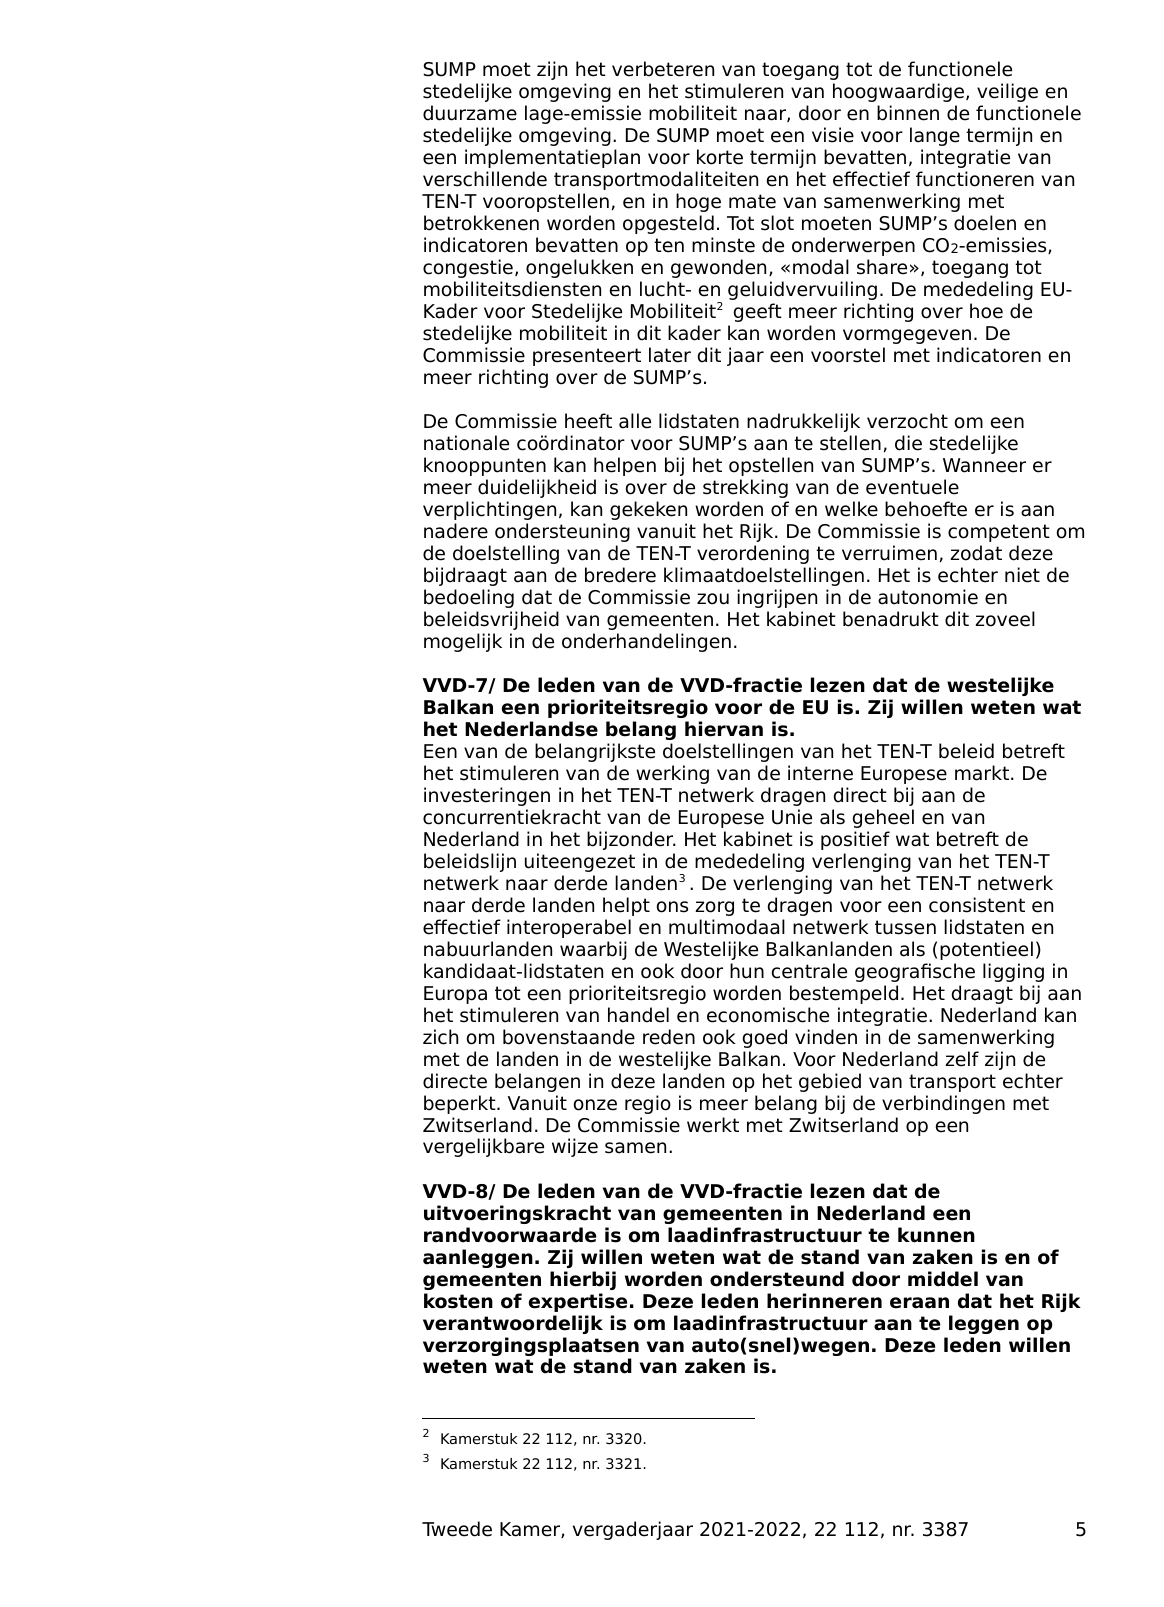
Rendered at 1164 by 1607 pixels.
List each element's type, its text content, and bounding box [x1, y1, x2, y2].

text Kamerstuk 22 112, nr. 3320. [422, 1427, 1087, 1449]
text VVD-8/ De leden van de VVD-fractie lezen dat de uitvoeringskracht van gemeenten in Nederland een randvoorwaarde is om laadinfrastructuur te kunnen aanleggen. Zij willen weten wat de stand van zaken is en of gemeenten hierbij worden ondersteund door middel van kosten of expertise. Deze leden herinneren eraan dat het Rijk verantwoordelijk is om laadinfrastructuur aan te leggen op verzorgingsplaatsen van auto(snel)wegen. Deze leden willen weten wat de stand van zaken is. [422, 1181, 1087, 1378]
text Een van de belangrijkste doelstellingen van het TEN-T beleid betreft het stimuleren van de werking van de interne Europese markt. De investeringen in het TEN-T netwerk dragen direct bij aan de concurrentiekracht van de Europese Unie als geheel en van Nederland in het bijzonder. Het kabinet is positief wat betreft de beleidslijn uiteengezet in de mededeling verlenging van het TEN-T netwerk naar derde landen. De verlenging van het TEN-T netwerk naar derde landen helpt ons zorg te dragen voor een consistent en effectief interoperabel en multimodaal netwerk tussen lidstaten en nabuurlanden waarbij de Westelijke Balkanlanden als (potentieel) kandidaat-lidstaten en ook door hun centrale geografische ligging in Europa tot een prioriteitsregio worden bestempeld. Het draagt bij aan het stimuleren van handel en economische integratie. Nederland kan zich om bovenstaande reden ook goed vinden in de samenwerking met de landen in de westelijke Balkan. Voor Nederland zelf zijn de directe belangen in deze landen op het gebied van transport echter beperkt. Vanuit onze regio is meer belang bij de verbindingen met Zwitserland. De Commissie werkt met Zwitserland op een vergelijkbare wijze samen. [422, 741, 1087, 1158]
text Kamerstuk 22 112, nr. 3321. [422, 1452, 1087, 1474]
text VVD-7/ De leden van de VVD-fractie lezen dat de westelijke Balkan een prioriteitsregio voor de EU is. Zij willen weten wat het Nederlandse belang hiervan is. [422, 675, 1087, 741]
text SUMP moet zijn het verbeteren van toegang tot de functionele stedelijke omgeving en het stimuleren van hoogwaardige, veilige en duurzame lage-emissie mobiliteit naar, door en binnen de functionele stedelijke omgeving. De SUMP moet een visie voor lange termijn en een implementatieplan voor korte termijn bevatten, integratie van verschillende transportmodaliteiten en het effectief functioneren van TEN-T vooropstellen, en in hoge mate van samenwerking met betrokkenen worden opgesteld. Tot slot moeten SUMP’s doelen en indicatoren bevatten op ten minste de onderwerpen CO2-emissies, congestie, ongelukken en gewonden, «modal share», toegang tot mobiliteitsdiensten en lucht- en geluidvervuiling. De mededeling EU-Kader voor Stedelijke Mobiliteit geeft meer richting over hoe de stedelijke mobiliteit in dit kader kan worden vormgegeven. De Commissie presenteert later dit jaar een voorstel met indicatoren en meer richting over de SUMP’s. [422, 59, 1087, 389]
text De Commissie heeft alle lidstaten nadrukkelijk verzocht om een nationale coördinator voor SUMP’s aan te stellen, die stedelijke knooppunten kan helpen bij het opstellen van SUMP’s. Wanneer er meer duidelijkheid is over de strekking van de eventuele verplichtingen, kan gekeken worden of en welke behoefte er is aan nadere ondersteuning vanuit het Rijk. De Commissie is competent om de doelstelling van de TEN-T verordening te verruimen, zodat deze bijdraagt aan de bredere klimaatdoelstellingen. Het is echter niet de bedoeling dat de Commissie zou ingrijpen in de autonomie en beleidsvrijheid van gemeenten. Het kabinet benadrukt dit zoveel mogelijk in de onderhandelingen. [422, 411, 1087, 653]
